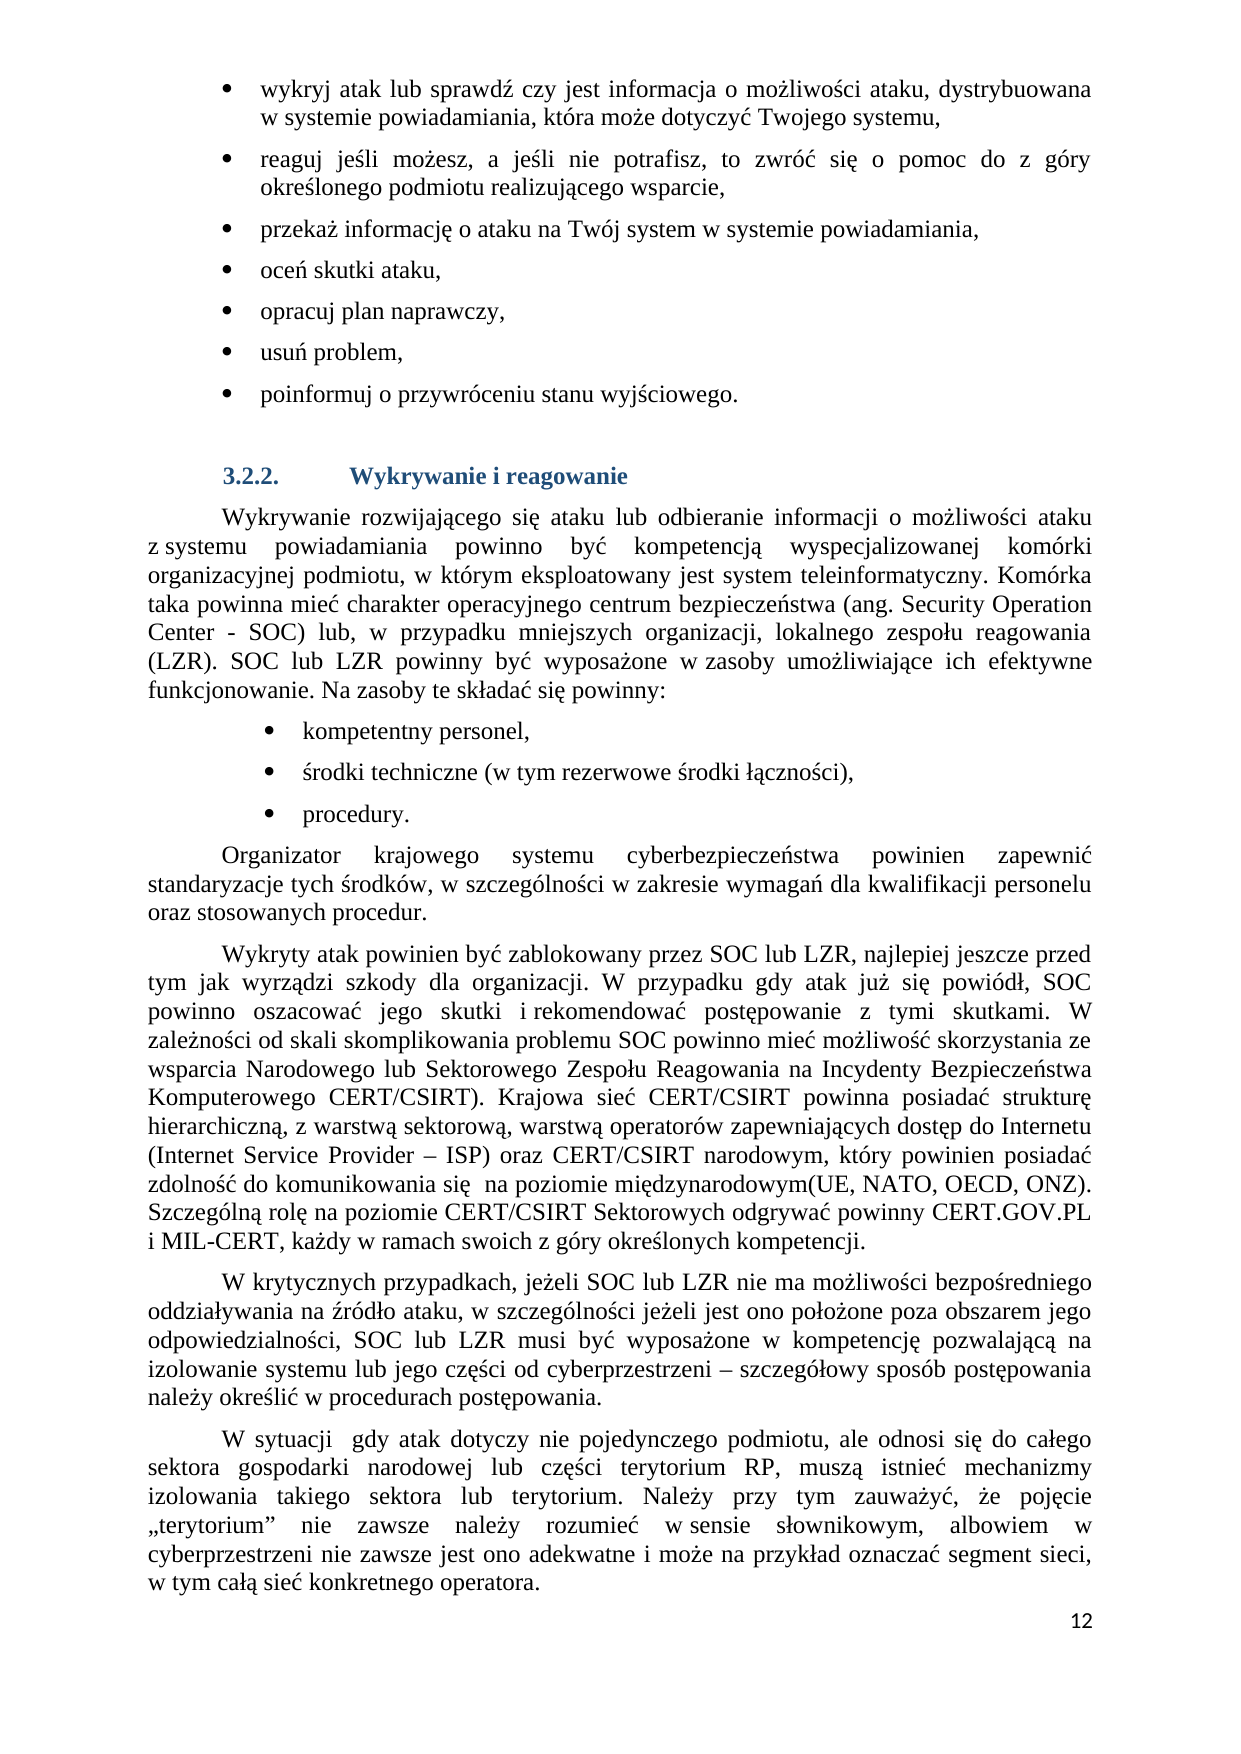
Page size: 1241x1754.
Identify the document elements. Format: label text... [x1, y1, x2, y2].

text W krytycznych przypadkach, jeżeli SOC lub LZR nie ma możliwości bezpośredniego oddziaływania na źródło ataku, w szczególności jeżeli jest ono położone poza obszarem jego odpowiedzialności, SOC lub LZR musi być wyposażone w kompetencję pozwalającą na izolowanie systemu lub jego części od cyberprzestrzeni – szczegółowy sposób postępowania należy określić w procedurach postępowania. [148, 1267, 1093, 1411]
list reaguj jeśli możesz, a jeśli nie potrafisz, to zwróć się o pomoc do z góry określonego podmiotu realizującego wsparcie, [223, 144, 1093, 201]
list poinformuj o przywróceniu stanu wyjściowego. [223, 379, 1093, 407]
list procedury. [265, 799, 1093, 827]
text W sytuacji gdy atak dotyczy nie pojedynczego podmiotu, ale odnosi się do całego sektora gospodarki narodowej lub części terytorium RP, muszą istnieć mechanizmy izolowania takiego sektora lub terytorium. Należy przy tym zauważyć, że pojęcie „terytorium” nie zawsze należy rozumieć w sensie słownikowym, albowiem w cyberprzestrzeni nie zawsze jest ono adekwatne i może na przykład oznaczać segment sieci, w tym całą sieć konkretnego operatora. [148, 1424, 1093, 1596]
text Wykryty atak powinien być zablokowany przez SOC lub LZR, najlepiej jeszcze przed tym jak wyrządzi szkody dla organizacji. W przypadku gdy atak już się powiódł, SOC powinno oszacować jego skutki i rekomendować postępowanie z tymi skutkami. W zależności od skali skomplikowania problemu SOC powinno mieć możliwość skorzystania ze wsparcia Narodowego lub Sektorowego Zespołu Reagowania na Incydenty Bezpieczeństwa Komputerowego CERT/CSIRT). Krajowa sieć CERT/CSIRT powinna posiadać strukturę hierarchiczną, z warstwą sektorową, warstwą operatorów zapewniających dostęp do Internetu (Internet Service Provider – ISP) oraz CERT/CSIRT narodowym, który powinien posiadać zdolność do komunikowania się na poziomie międzynarodowym(UE, NATO, OECD, ONZ). Szczególną rolę na poziomie CERT/CSIRT Sektorowych odgrywać powinny CERT.GOV.PL i MIL-CERT, każdy w ramach swoich z góry określonych kompetencji. [148, 939, 1093, 1255]
list oceń skutki ataku, [223, 255, 1093, 284]
list wykryj atak lub sprawdź czy jest informacja o możliwości ataku, dystrybuowana w systemie powiadamiania, która może dotyczyć Twojego systemu, [223, 74, 1093, 131]
list Wykrywanie i reagowanie [223, 461, 1093, 490]
list środki techniczne (w tym rezerwowe środki łączności), [265, 757, 1093, 786]
text Organizator krajowego systemu cyberbezpieczeństwa powinien zapewnić standaryzacje tych środków, w szczególności w zakresie wymagań dla kwalifikacji personelu oraz stosowanych procedur. [148, 840, 1093, 926]
list opracuj plan naprawczy, [223, 296, 1093, 325]
list przekaż informację o ataku na Twój system w systemie powiadamiania, [223, 214, 1093, 242]
list kompetentny personel, [265, 716, 1093, 745]
list usuń problem, [223, 337, 1093, 366]
text Wykrywanie rozwijającego się ataku lub odbieranie informacji o możliwości ataku z systemu powiadamiania powinno być kompetencją wyspecjalizowanej komórki organizacyjnej podmiotu, w którym eksploatowany jest system teleinformatyczny. Komórka taka powinna mieć charakter operacyjnego centrum bezpieczeństwa (ang. Security Operation Center - SOC) lub, w przypadku mniejszych organizacji, lokalnego zespołu reagowania (LZR). SOC lub LZR powinny być wyposażone w zasoby umożliwiające ich efektywne funkcjonowanie. Na zasoby te składać się powinny: [148, 502, 1093, 704]
